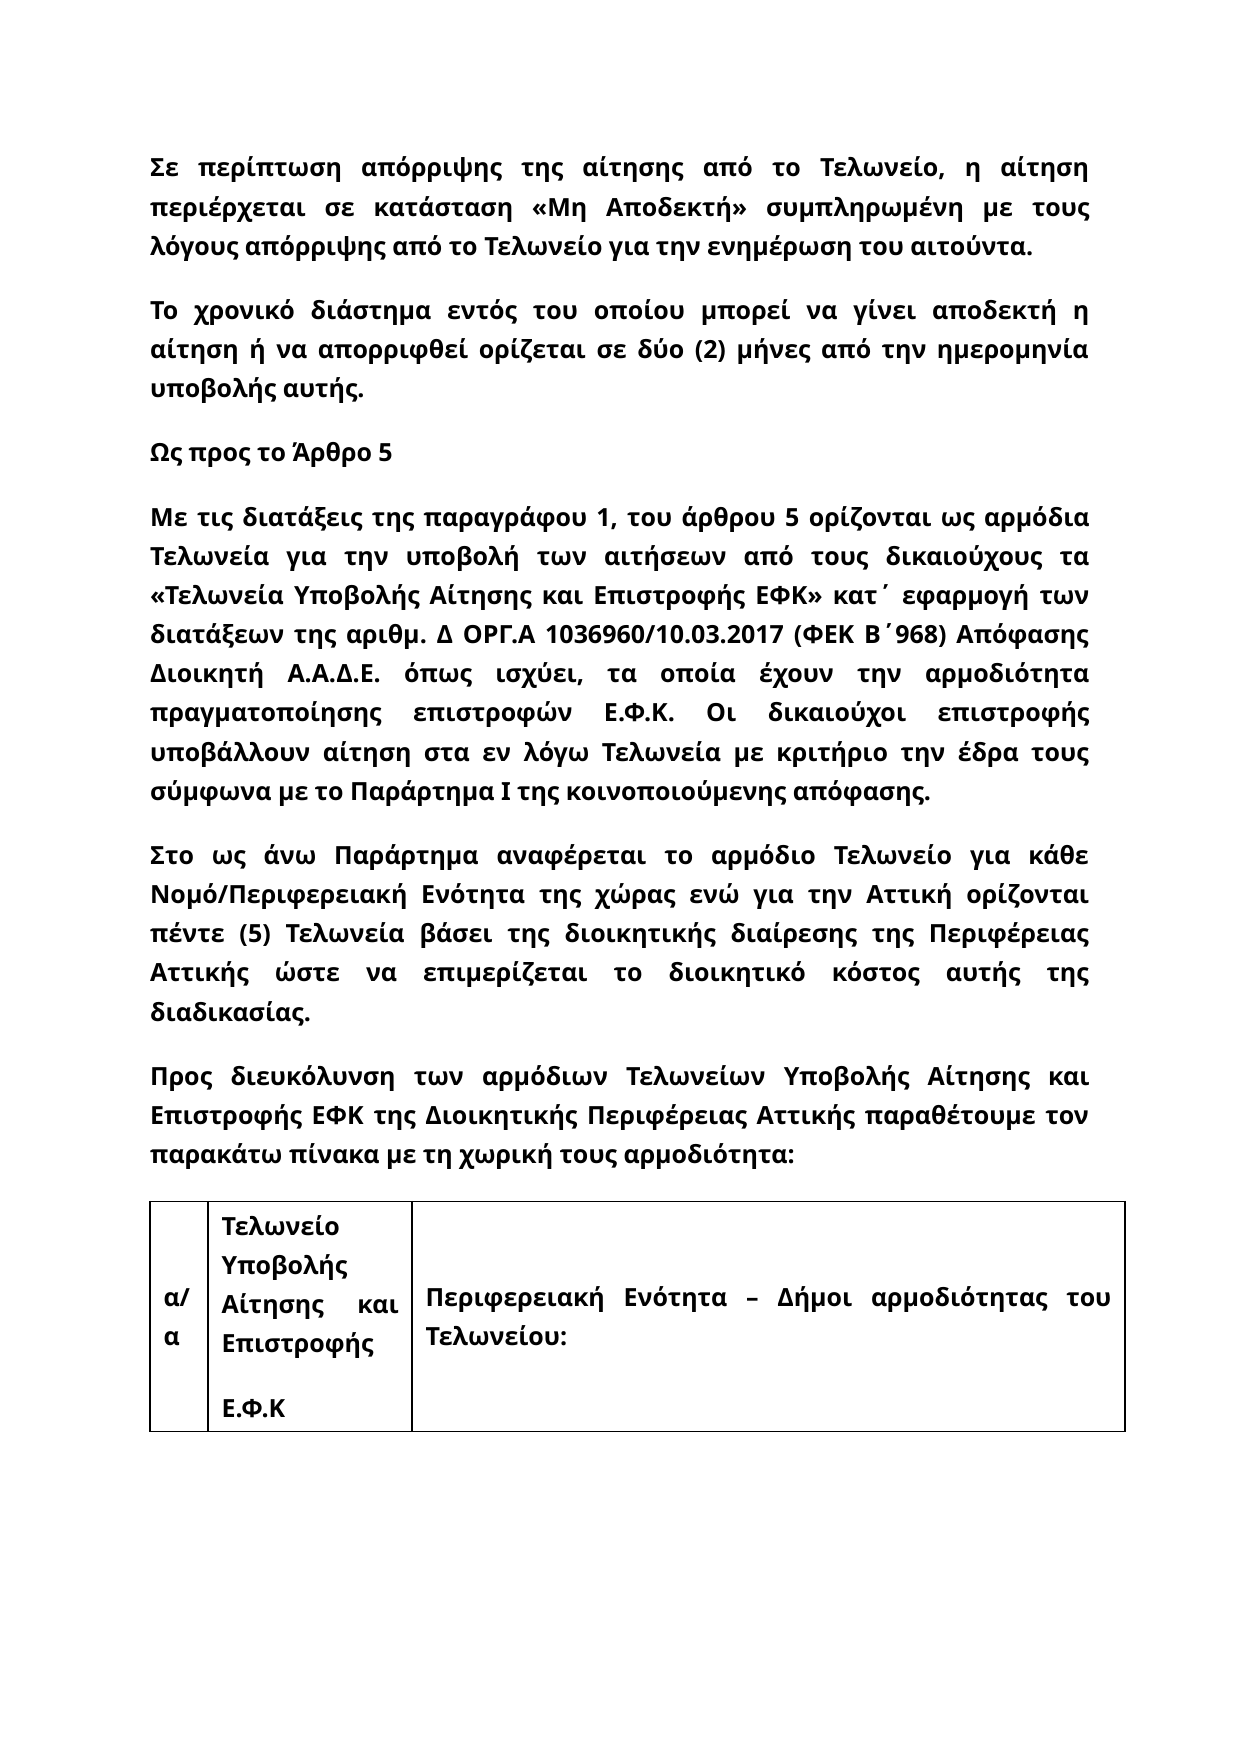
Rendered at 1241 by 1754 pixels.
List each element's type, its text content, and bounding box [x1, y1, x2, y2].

text Σε περίπτωση απόρριψης της αίτησης από το Τελωνείο, η αίτηση περιέρχεται σε κατάσταση «Μη Αποδεκτή» συμπληρωμένη με τους λόγους απόρριψης από το Τελωνείο για την ενημέρωση του αιτούντα. [150, 150, 1090, 262]
table_header Περιφερειακή Ενότητα – Δήμοι αρμοδιότητας του Τελωνείου: [413, 1202, 1124, 1431]
text Με τις διατάξεις της παραγράφου 1, του άρθρου 5 ορίζονται ως αρμόδια Τελωνεία για την υποβολή των αιτήσεων από τους δικαιούχους τα «Τελωνεία Υποβολής Αίτησης και Επιστροφής ΕΦΚ» κατ΄ εφαρμογή των διατάξεων της αριθμ. Δ ΟΡΓ.Α 1036960/10.03.2017 (ΦΕΚ Β΄968) Απόφασης Διοικητή Α.Α.Δ.Ε. όπως ισχύει, τα οποία έχουν την αρμοδιότητα πραγματοποίησης επιστροφών Ε.Φ.Κ. Οι δικαιούχοι επιστροφής υποβάλλουν αίτηση στα εν λόγω Τελωνεία με κριτήριο την έδρα τους σύμφωνα με το Παράρτημα Ι της κοινοποιούμενης απόφασης. [150, 499, 1090, 807]
text Προς διευκόλυνση των αρμόδιων Τελωνείων Υποβολής Αίτησης και Επιστροφής ΕΦΚ της Διοικητικής Περιφέρειας Αττικής παραθέτουμε τον παρακάτω πίνακα με τη χωρική τους αρμοδιότητα: [150, 1058, 1090, 1171]
table_header Τελωνείο Υποβολής Αίτησης και Επιστροφής Ε.Φ.Κ [209, 1202, 411, 1431]
text Το χρονικό διάστημα εντός του οποίου μπορεί να γίνει αποδεκτή η αίτηση ή να απορριφθεί ορίζεται σε δύο (2) μήνες από την ημερομηνία υποβολής αυτής. [150, 292, 1090, 405]
text Στο ως άνω Παράρτημα αναφέρεται το αρμόδιο Τελωνείο για κάθε Νομό/Περιφερειακή Ενότητα της χώρας ενώ για την Αττική ορίζονται πέντε (5) Τελωνεία βάσει της διοικητικής διαίρεσης της Περιφέρειας Αττικής ώστε να επιμερίζεται το διοικητικό κόστος αυτής της διαδικασίας. [150, 837, 1090, 1028]
text Ως προς το Άρθρο 5 [150, 435, 1090, 469]
table_header α/ α [151, 1202, 207, 1431]
